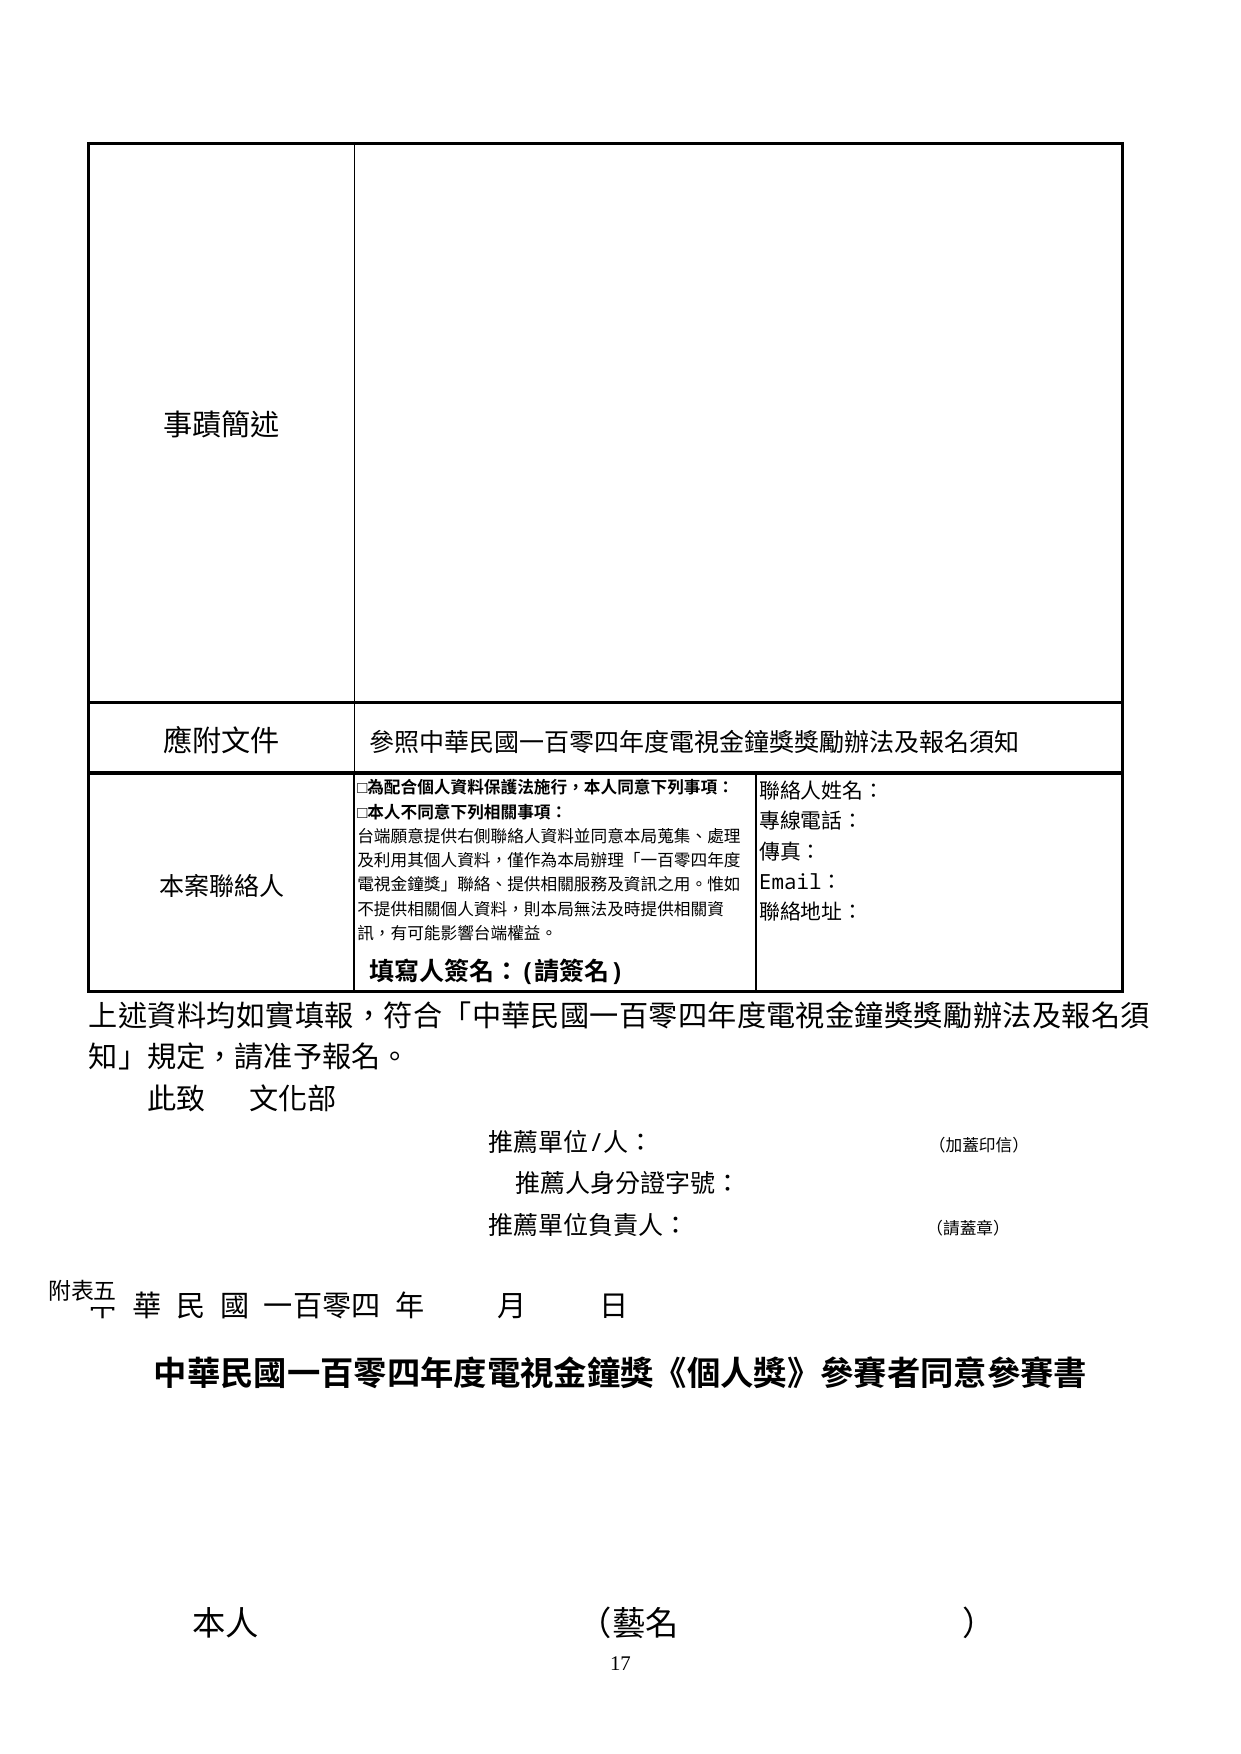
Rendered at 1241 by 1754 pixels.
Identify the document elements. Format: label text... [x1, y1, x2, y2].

table_cell [355, 145, 1121, 701]
text 上述資料均如實填報，符合「中華民國一百零四年度電視金鐘獎獎勵辦法及報名須知」規定，請准予報名。 [89, 993, 1152, 1076]
text 中華民國一百零四年度電視金鐘獎《個人獎》參賽者同意參賽書 [42, 1269, 136, 1307]
text 中華民國一百零四年度電視金鐘獎《個人獎》參賽者同意參賽書 [89, 1329, 1152, 1392]
text 本人­ （藝名 ） [89, 1579, 1152, 1642]
text 推薦單位/人： （加蓋印信） [89, 1118, 1152, 1159]
table_cell 聯絡人姓名： 專線電話： 傳真： Email： 聯絡地址： [757, 775, 1121, 990]
table_cell 本案聯絡人 [90, 775, 353, 990]
text 推薦單位負責人： （請蓋章） [89, 1201, 1152, 1243]
table_cell 事蹟簡述 [90, 145, 354, 701]
table_cell 應附文件 [90, 704, 354, 771]
table_cell 參照中華民國一百零四年度電視金鐘獎獎勵辦法及報名須知 [355, 704, 1121, 771]
text 此致 文化部 [89, 1076, 1152, 1118]
text 中 華 民 國 一百零四 年 月 日 [89, 1282, 1152, 1325]
text 推薦人身分證字號： [89, 1159, 1152, 1201]
table_cell □為配合個人資料保護法施行，本人同意下列事項： □本人不同意下列相關事項： 台端願意提供右側聯絡人資料並同意本局蒐集、處理及利用其個人資料，僅作為本局辦理「一百零四年度電視金鐘獎」聯絡、提供相關服務及資訊之用。惟如不提供相關個人資料，則本局無法及時提供相關資訊，有可能影響台端權益。 填寫人簽名：(請簽名) [355, 775, 755, 990]
text 附表五 [48, 1273, 130, 1306]
